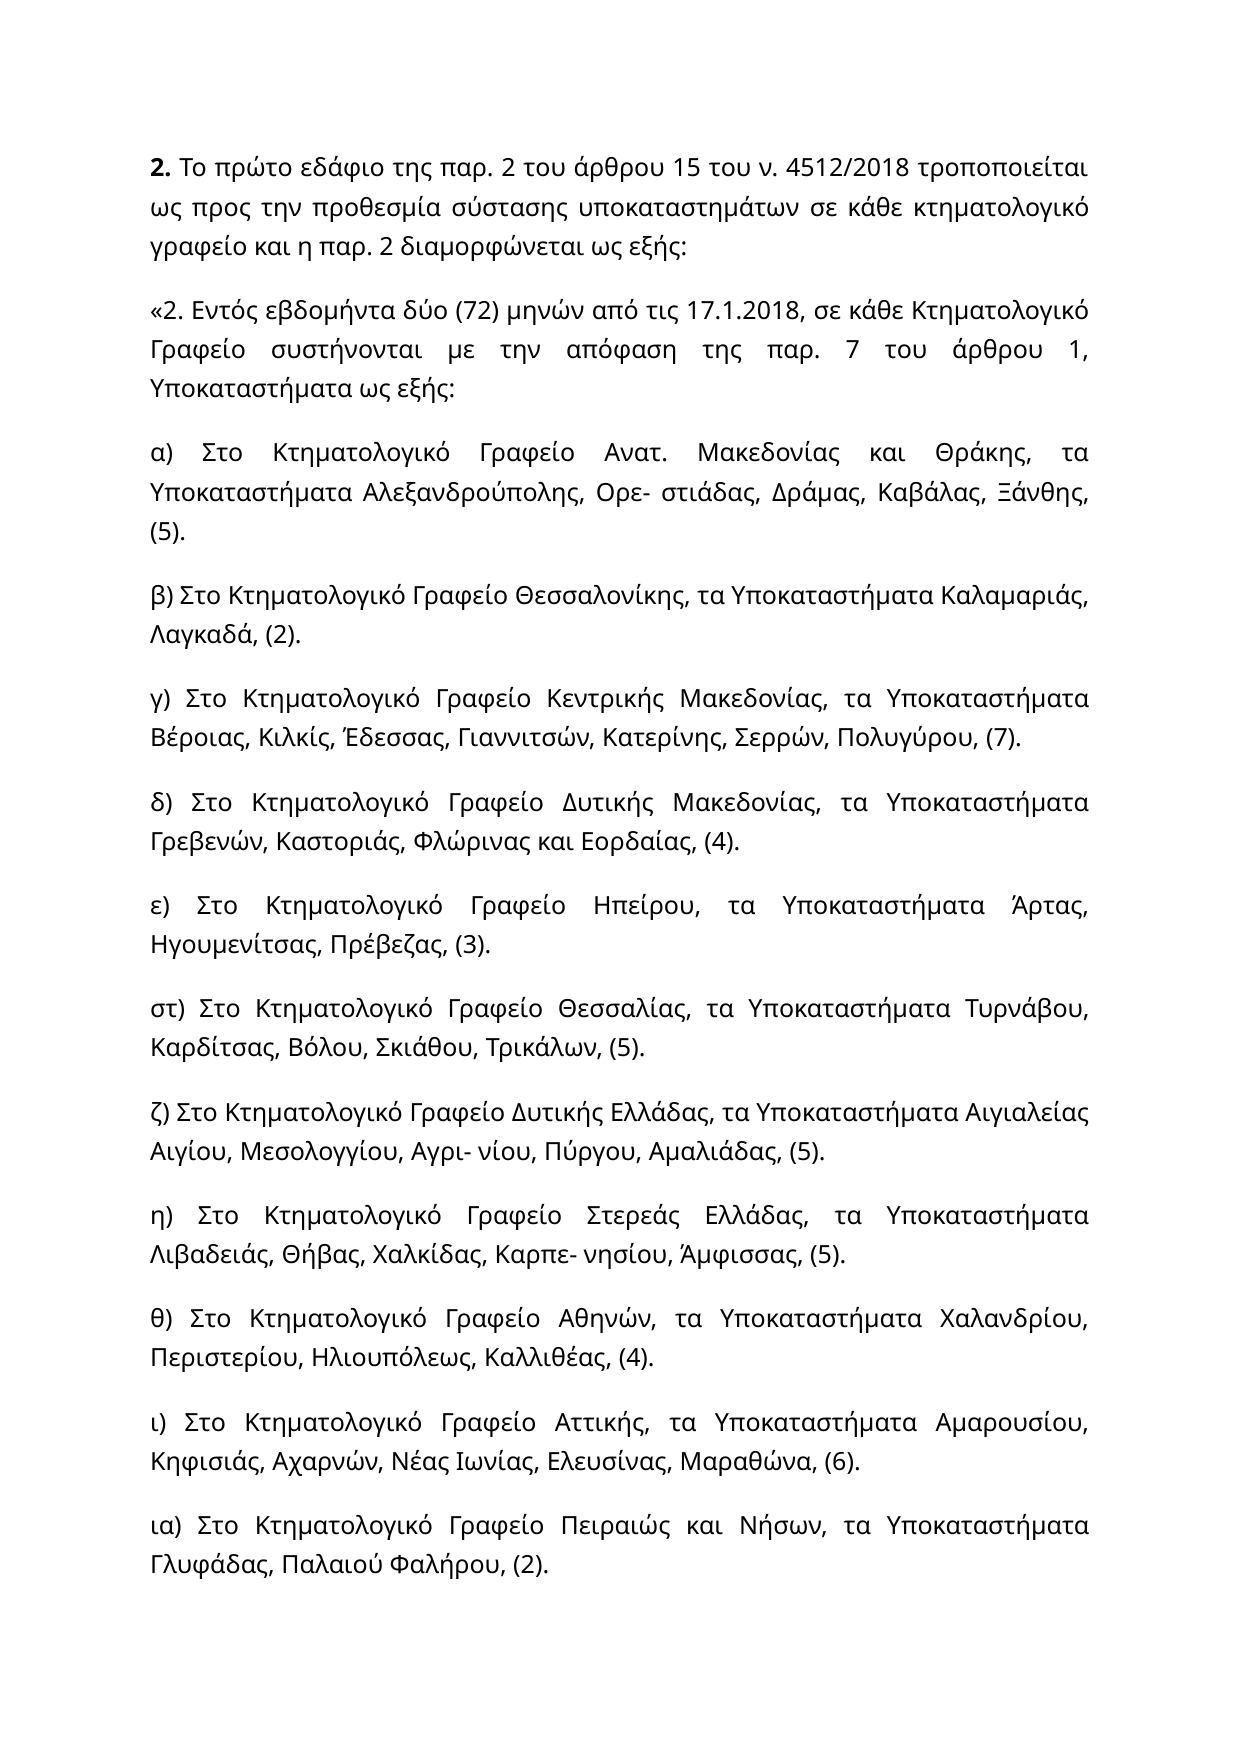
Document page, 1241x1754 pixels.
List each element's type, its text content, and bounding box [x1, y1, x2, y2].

text δ) Στο Κτηματολογικό Γραφείο Δυτικής Μακεδονίας, τα Υποκαταστήματα Γρεβενών, Καστοριάς, Φλώρινας και Εορδαίας, (4). [150, 784, 1090, 857]
text στ) Στο Κτηματολογικό Γραφείο Θεσσαλίας, τα Υποκαταστήματα Τυρνάβου, Καρδίτσας, Βόλου, Σκιάθου, Τρικάλων, (5). [150, 991, 1090, 1064]
text α) Στο Κτηματολογικό Γραφείο Ανατ. Μακεδονίας και Θράκης, τα Υποκαταστήματα Αλεξανδρούπολης, Ορε- στιάδας, Δράμας, Καβάλας, Ξάνθης, (5). [150, 435, 1090, 547]
text ε) Στο Κτηματολογικό Γραφείο Ηπείρου, τα Υποκαταστήματα Άρτας, Ηγουμενίτσας, Πρέβεζας, (3). [150, 887, 1090, 961]
text η) Στο Κτηματολογικό Γραφείο Στερεάς Ελλάδας, τα Υποκαταστήματα Λιβαδειάς, Θήβας, Χαλκίδας, Καρπε- νησίου, Άμφισσας, (5). [150, 1197, 1090, 1271]
text ια) Στο Κτηματολογικό Γραφείο Πειραιώς και Νήσων, τα Υποκαταστήματα Γλυφάδας, Παλαιού Φαλήρου, (2). [150, 1507, 1090, 1581]
text β) Στο Κτηματολογικό Γραφείο Θεσσαλονίκης, τα Υποκαταστήματα Καλαμαριάς, Λαγκαδά, (2). [150, 577, 1090, 651]
text ζ) Στο Κτηματολογικό Γραφείο Δυτικής Ελλάδας, τα Υποκαταστήματα Αιγιαλείας Αιγίου, Μεσολογγίου, Αγρι- νίου, Πύργου, Αμαλιάδας, (5). [150, 1094, 1090, 1167]
text γ) Στο Κτηματολογικό Γραφείο Κεντρικής Μακεδονίας, τα Υποκαταστήματα Βέροιας, Κιλκίς, Έδεσσας, Γιαννιτσών, Κατερίνης, Σερρών, Πολυγύρου, (7). [150, 681, 1090, 754]
text «2. Εντός εβδομήντα δύο (72) μηνών από τις 17.1.2018, σε κάθε Κτηματολογικό Γραφείο συστήνονται με την απόφαση της παρ. 7 του άρθρου 1, Υποκαταστήματα ως εξής: [150, 292, 1090, 405]
text θ) Στο Κτηματολογικό Γραφείο Αθηνών, τα Υποκαταστήματα Χαλανδρίου, Περιστερίου, Ηλιουπόλεως, Καλλιθέας, (4). [150, 1301, 1090, 1374]
text 2. Το πρώτο εδάφιο της παρ. 2 του άρθρου 15 του ν. 4512/2018 τροποποιείται ως προς την προθεσμία σύστασης υποκαταστημάτων σε κάθε κτηματολογικό γραφείο και η παρ. 2 διαμορφώνεται ως εξής: [150, 150, 1090, 262]
text ι) Στο Κτηματολογικό Γραφείο Αττικής, τα Υποκαταστήματα Αμαρουσίου, Κηφισιάς, Αχαρνών, Νέας Ιωνίας, Ελευσίνας, Μαραθώνα, (6). [150, 1404, 1090, 1477]
